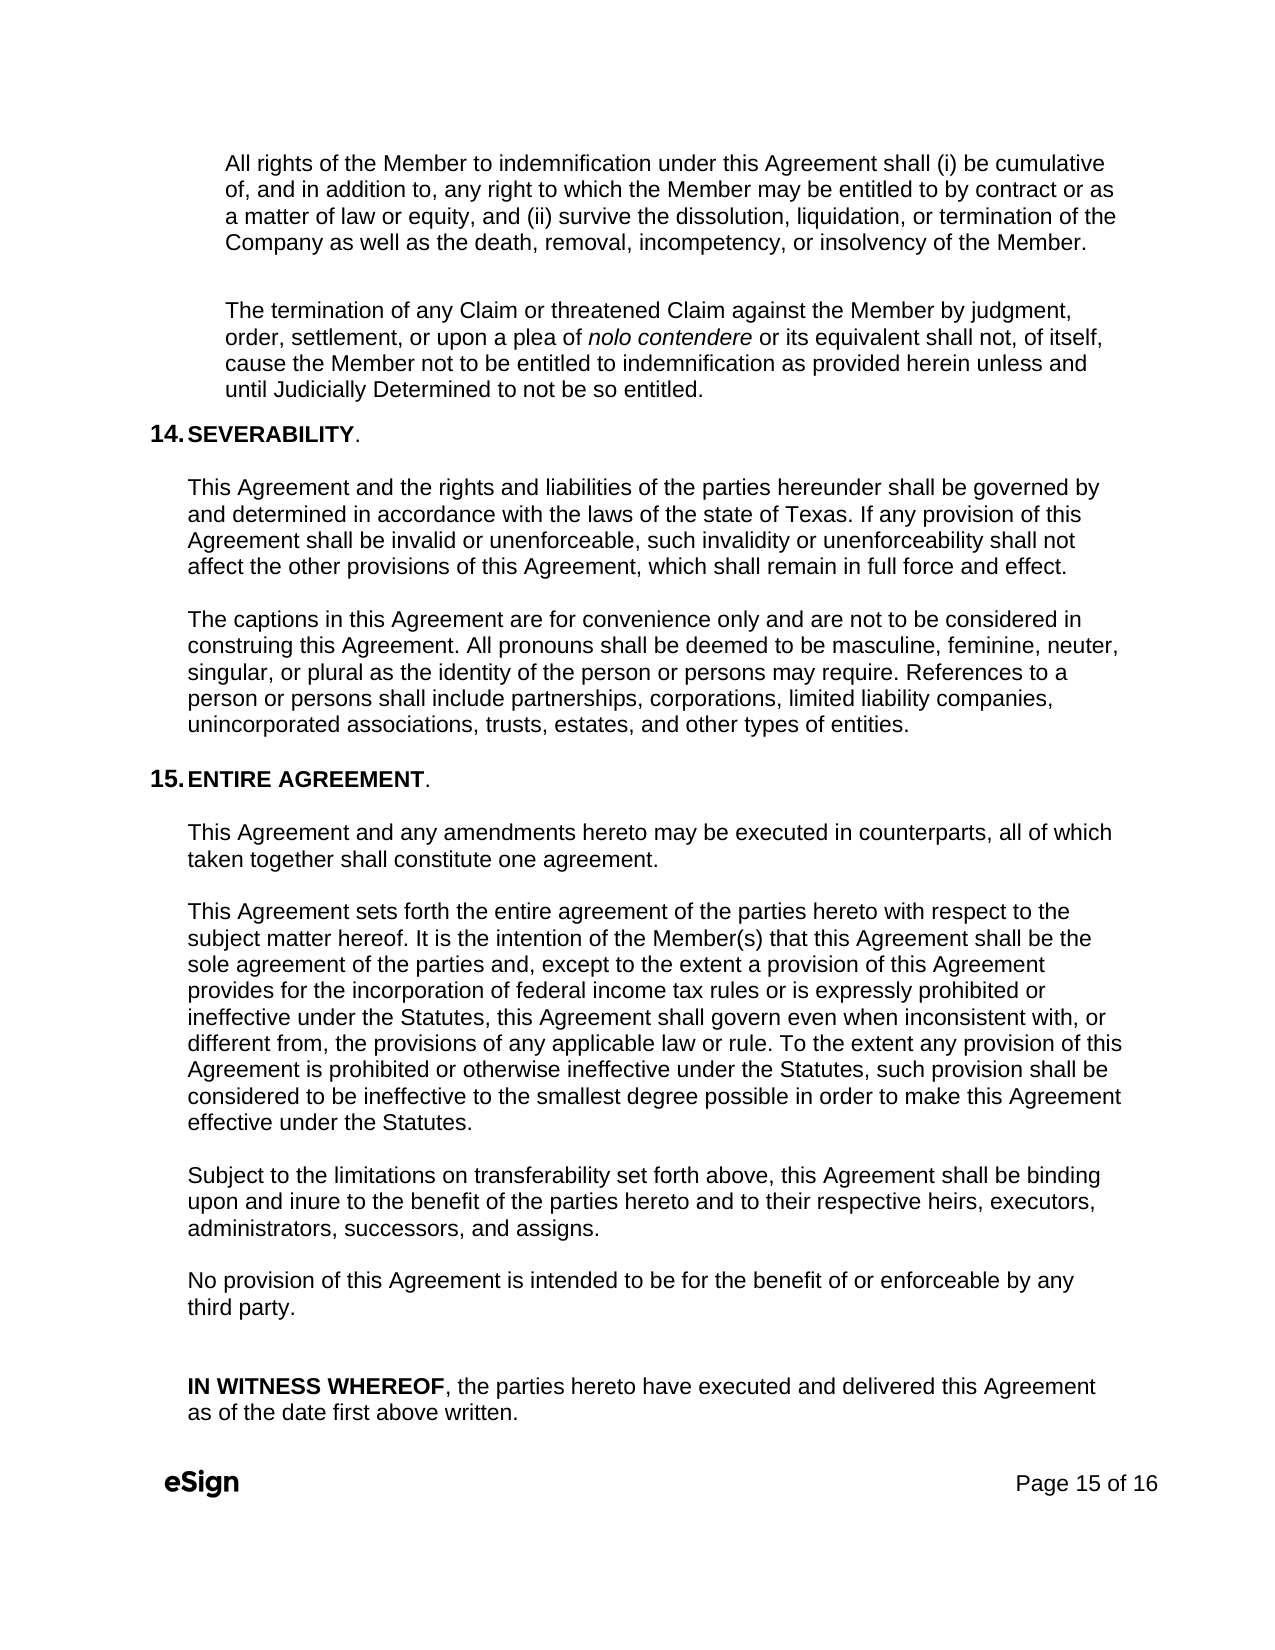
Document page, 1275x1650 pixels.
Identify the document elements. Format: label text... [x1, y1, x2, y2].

list SEVERABILITY. [150, 419, 1125, 448]
list This Agreement sets forth the entire agreement of the parties hereto with respect to the subject matter hereof. It is the intention of the Member(s) that this Agreement shall be the sole agreement of the parties and, except to the extent a provision of this Agreement provides for the incorporation of federal income tax rules or is expressly prohibited or ineffective under the Statutes, this Agreement shall govern even when inconsistent with, or different from, the provisions of any applicable law or rule. To the extent any provision of this Agreement is prohibited or otherwise ineffective under the Statutes, such provision shall be considered to be ineffective to the smallest degree possible in order to make this Agreement effective under the Statutes. [187, 898, 1125, 1136]
list This Agreement and any amendments hereto may be executed in counterparts, all of which taken together shall constitute one agreement. [187, 819, 1125, 872]
text All rights of the Member to indemnification under this Agreement shall (i) be cumulative of, and in addition to, any right to which the Member may be entitled to by contract or as a matter of law or equity, and (ii) survive the dissolution, liquidation, or termination of the Company as well as the death, removal, incompetency, or insolvency of the Member. [225, 150, 1125, 255]
list No provision of this Agreement is intended to be for the benefit of or enforceable by any third party. [187, 1267, 1125, 1320]
list The captions in this Agreement are for convenience only and are not to be considered in construing this Agreement. All pronouns shall be deemed to be masculine, feminine, neuter, singular, or plural as the identity of the person or persons may require. References to a person or persons shall include partnerships, corporations, limited liability companies, unincorporated associations, trusts, estates, and other types of entities. [187, 606, 1125, 738]
list ENTIRE AGREEMENT. [150, 764, 1125, 793]
text The termination of any Claim or threatened Claim against the Member by judgment, order, settlement, or upon a plea of nolo contendere or its equivalent shall not, of itself, cause the Member not to be entitled to indemnification as provided herein unless and until Judicially Determined to not be so entitled. [225, 297, 1125, 402]
list IN WITNESS WHEREOF, the parties hereto have executed and delivered this Agreement as of the date first above written. [187, 1373, 1125, 1425]
list Subject to the limitations on transferability set forth above, this Agreement shall be binding upon and inure to the benefit of the parties hereto and to their respective heirs, executors, administrators, successors, and assigns. [187, 1162, 1125, 1241]
list This Agreement and the rights and liabilities of the parties hereunder shall be governed by and determined in accordance with the laws of the state of Texas. If any provision of this Agreement shall be invalid or unenforceable, such invalidity or unenforceability shall not affect the other provisions of this Agreement, which shall remain in full force and effect. [187, 474, 1125, 580]
